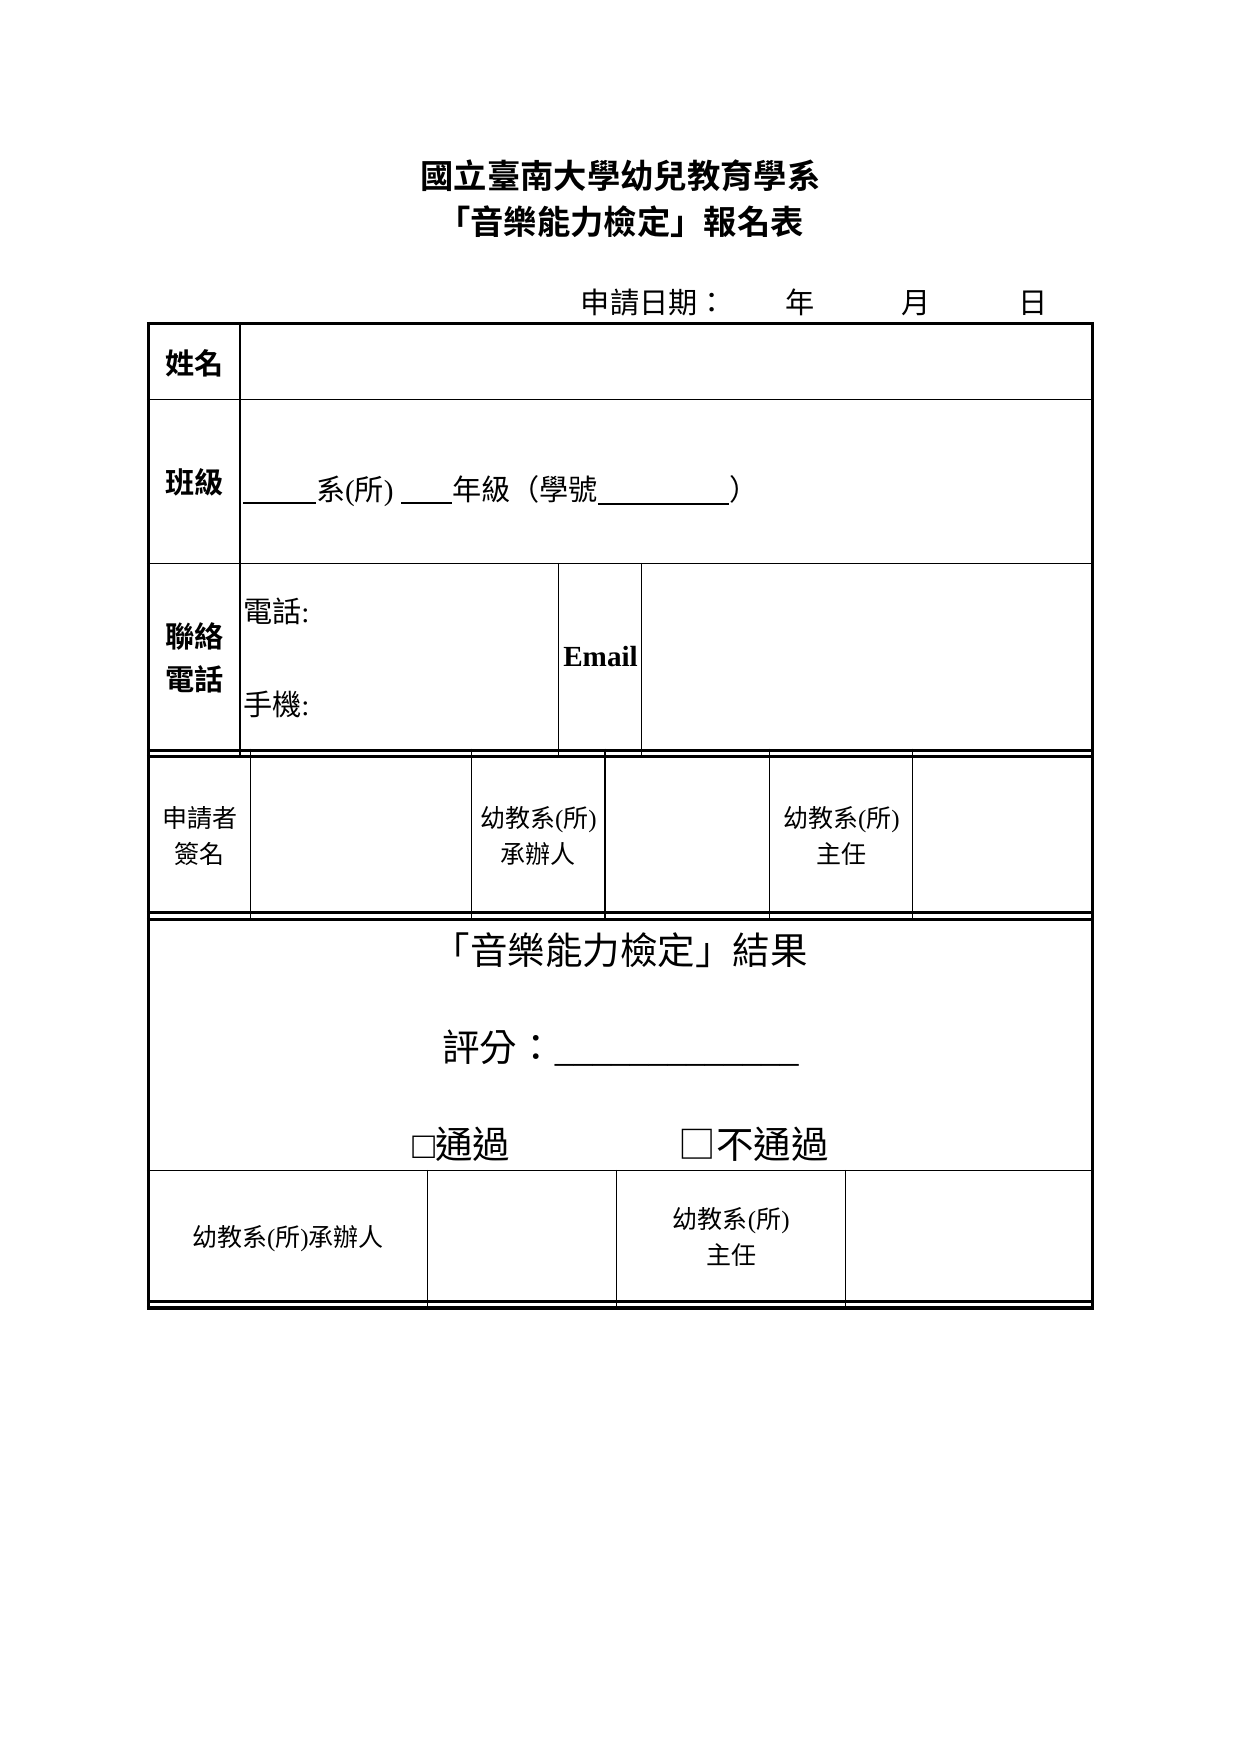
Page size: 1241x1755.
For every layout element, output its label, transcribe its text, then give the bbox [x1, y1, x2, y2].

table_cell [606, 758, 769, 911]
table_cell 「音樂能力檢定」結果 評分：_____________ □通過 □不通過 [150, 921, 1091, 1170]
text 「音樂能力檢定」報名表 [118, 197, 1122, 243]
table_cell [913, 758, 1091, 911]
table_cell 電話: 手機: [241, 564, 558, 748]
text 申請日期： 年 月 日 [118, 279, 1047, 322]
table_cell 幼教系(所)承辦人 [150, 1171, 427, 1300]
table_cell [642, 564, 1091, 748]
table_header [241, 325, 1091, 399]
table_cell 班級 [150, 400, 239, 563]
table_cell 聯絡 電話 [150, 564, 239, 748]
text 國立臺南大學幼兒教育學系 [118, 152, 1122, 197]
table_cell 系(所) 年級（學號 ） [241, 400, 1091, 563]
table_cell 幼教系(所)承辦人 [472, 758, 604, 911]
table_cell [251, 758, 471, 911]
table_cell [846, 1171, 1091, 1300]
table_cell 幼教系(所) 主任 [770, 758, 912, 911]
table_cell [428, 1171, 616, 1300]
table_cell [251, 914, 471, 918]
table_cell Email [559, 564, 641, 748]
table_cell 申請者 簽名 [150, 758, 250, 911]
table_cell 幼教系(所) 主任 [617, 1171, 845, 1300]
table_header 姓名 [150, 325, 239, 399]
